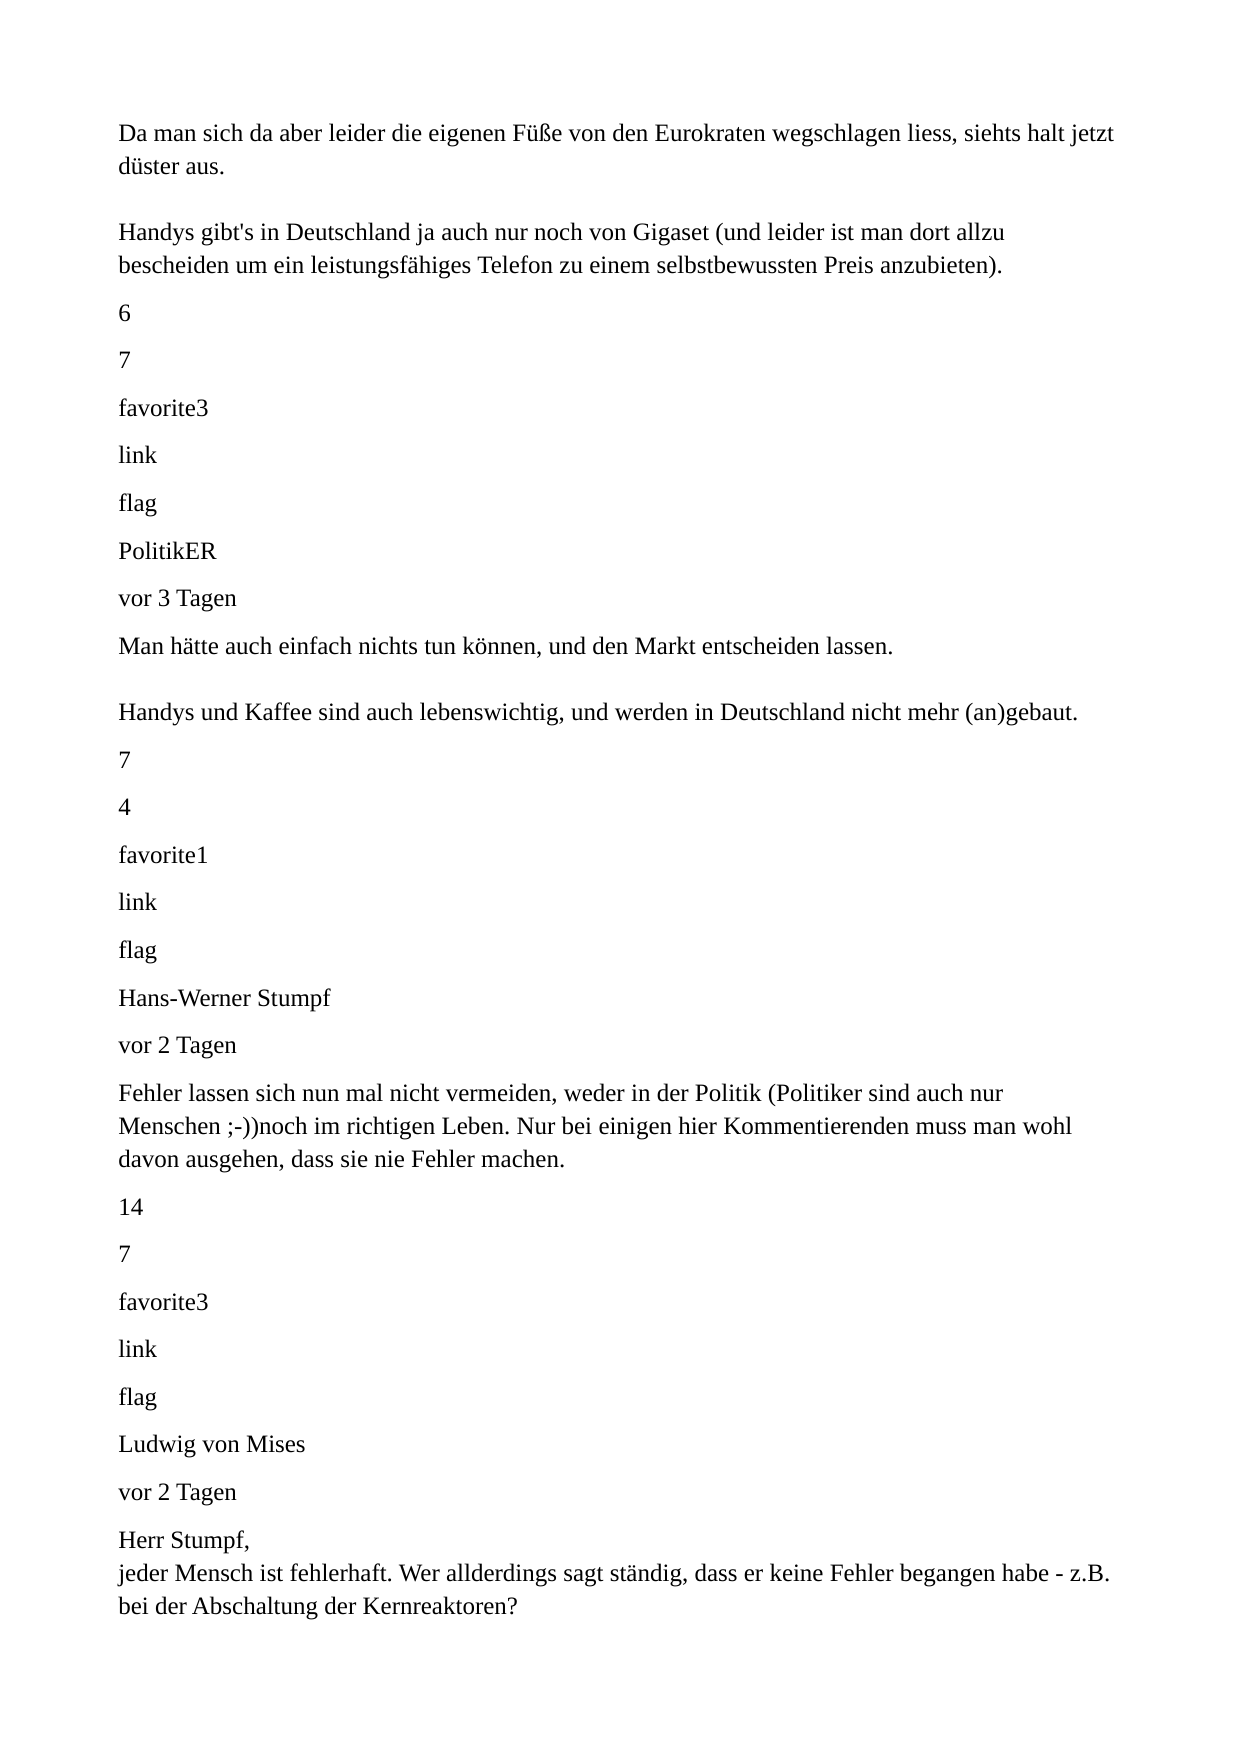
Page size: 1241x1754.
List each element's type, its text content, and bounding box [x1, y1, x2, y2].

text link [118, 887, 1122, 916]
text vor 3 Tagen [118, 583, 1122, 612]
text PolitikER [118, 536, 1122, 564]
text favorite1 [118, 840, 1122, 869]
text Fehler lassen sich nun mal nicht vermeiden, weder in der Politik (Politiker sind auch nur Menschen ;-))noch im richtigen Leben. Nur bei einigen hier Kommentierenden muss man wohl davon ausgehen, dass sie nie Fehler machen. [118, 1078, 1122, 1173]
text 14 [118, 1192, 1122, 1220]
text vor 2 Tagen [118, 1477, 1122, 1506]
text favorite3 [118, 1287, 1122, 1316]
text favorite3 [118, 393, 1122, 422]
text Hans-Werner Stumpf [118, 983, 1122, 1011]
text 7 [118, 745, 1122, 773]
text link [118, 1334, 1122, 1363]
text Ludwig von Mises [118, 1429, 1122, 1458]
text Da man sich da aber leider die eigenen Füße von den Eurokraten wegschlagen liess, siehts halt jetzt düster aus. Handys gibt's in Deutschland ja auch nur noch von Gigaset (und leider ist man dort allzu bescheiden um ein leistungsfähiges Telefon zu einem selbstbewussten Preis anzubieten). [118, 118, 1122, 279]
text flag [118, 935, 1122, 964]
text flag [118, 1382, 1122, 1411]
text 4 [118, 792, 1122, 821]
text vor 2 Tagen [118, 1030, 1122, 1059]
text 7 [118, 345, 1122, 374]
text Herr Stumpf, jeder Mensch ist fehlerhaft. Wer allderdings sagt ständig, dass er keine Fehler begangen habe - z.B. bei der Abschaltung der Kernreaktoren? [118, 1525, 1122, 1619]
text link [118, 441, 1122, 469]
text 6 [118, 298, 1122, 327]
text 7 [118, 1239, 1122, 1268]
text flag [118, 488, 1122, 517]
text Man hätte auch einfach nichts tun können, und den Markt entscheiden lassen. Handys und Kaffee sind auch lebenswichtig, und werden in Deutschland nicht mehr (an)gebaut. [118, 631, 1122, 726]
